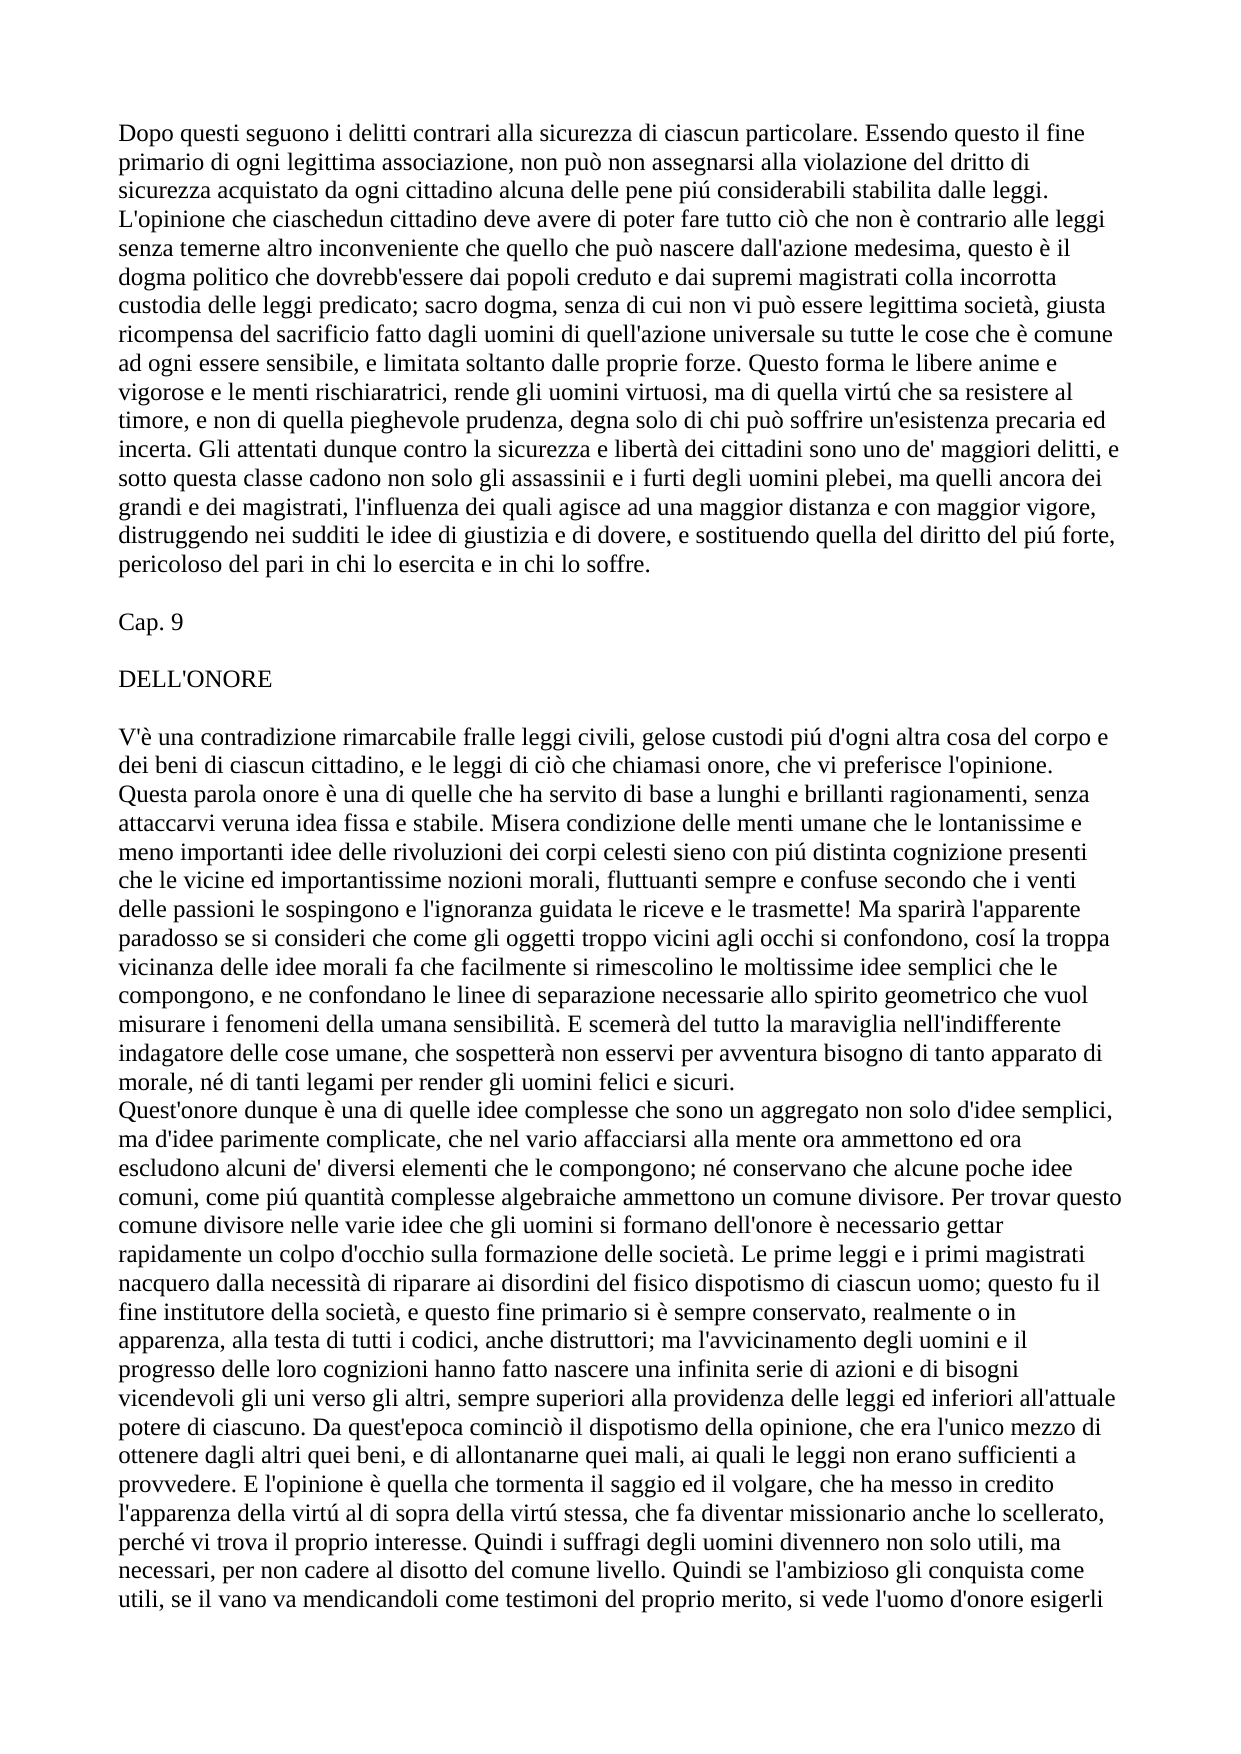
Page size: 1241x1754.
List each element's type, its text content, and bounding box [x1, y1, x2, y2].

text Quest'onore dunque è una di quelle idee complesse che sono un aggregato non solo d'idee semplici, ma d'idee parimente complicate, che nel vario affacciarsi alla mente ora ammettono ed ora escludono alcuni de' diversi elementi che le compongono; né conservano che alcune poche idee comuni, come piú quantità complesse algebraiche ammettono un comune divisore. Per trovar questo comune divisore nelle varie idee che gli uomini si formano dell'onore è necessario gettar rapidamente un colpo d'occhio sulla formazione delle società. Le prime leggi e i primi magistrati nacquero dalla necessità di riparare ai disordini del fisico dispotismo di ciascun uomo; questo fu il fine institutore della società, e questo fine primario si è sempre conservato, realmente o in apparenza, alla testa di tutti i codici, anche distruttori; ma l'avvicinamento degli uomini e il progresso delle loro cognizioni hanno fatto nascere una infinita serie di azioni e di bisogni vicendevoli gli uni verso gli altri, sempre superiori alla providenza delle leggi ed inferiori all'attuale potere di ciascuno. Da quest'epoca cominciò il dispotismo della opinione, che era l'unico mezzo di ottenere dagli altri quei beni, e di allontanarne quei mali, ai quali le leggi non erano sufficienti a provvedere. E l'opinione è quella che tormenta il saggio ed il volgare, che ha messo in credito l'apparenza della virtú al di sopra della virtú stessa, che fa diventar missionario anche lo scellerato, perché vi trova il proprio interesse. Quindi i suffragi degli uomini divennero non solo utili, ma necessari, per non cadere al disotto del comune livello. Quindi se l'ambizioso gli conquista come utili, se il vano va mendicandoli come testimoni del proprio merito, si vede l'uomo d'onore esigerli [118, 1096, 1122, 1613]
text Cap. 9 [118, 607, 1122, 636]
text DELL'ONORE [118, 664, 1122, 693]
text V'è una contradizione rimarcabile fralle leggi civili, gelose custodi piú d'ogni altra cosa del corpo e dei beni di ciascun cittadino, e le leggi di ciò che chiamasi onore, che vi preferisce l'opinione. Questa parola onore è una di quelle che ha servito di base a lunghi e brillanti ragionamenti, senza attaccarvi veruna idea fissa e stabile. Misera condizione delle menti umane che le lontanissime e meno importanti idee delle rivoluzioni dei corpi celesti sieno con piú distinta cognizione presenti che le vicine ed importantissime nozioni morali, fluttuanti sempre e confuse secondo che i venti delle passioni le sospingono e l'ignoranza guidata le riceve e le trasmette! Ma sparirà l'apparente paradosso se si consideri che come gli oggetti troppo vicini agli occhi si confondono, cosí la troppa vicinanza delle idee morali fa che facilmente si rimescolino le moltissime idee semplici che le compongono, e ne confondano le linee di separazione necessarie allo spirito geometrico che vuol misurare i fenomeni della umana sensibilità. E scemerà del tutto la maraviglia nell'indifferente indagatore delle cose umane, che sospetterà non esservi per avventura bisogno di tanto apparato di morale, né di tanti legami per render gli uomini felici e sicuri. [118, 722, 1122, 1096]
text Dopo questi seguono i delitti contrari alla sicurezza di ciascun particolare. Essendo questo il fine primario di ogni legittima associazione, non può non assegnarsi alla violazione del dritto di sicurezza acquistato da ogni cittadino alcuna delle pene piú considerabili stabilita dalle leggi. [118, 118, 1122, 204]
text L'opinione che ciaschedun cittadino deve avere di poter fare tutto ciò che non è contrario alle leggi senza temerne altro inconveniente che quello che può nascere dall'azione medesima, questo è il dogma politico che dovrebb'essere dai popoli creduto e dai supremi magistrati colla incorrotta custodia delle leggi predicato; sacro dogma, senza di cui non vi può essere legittima società, giusta ricompensa del sacrificio fatto dagli uomini di quell'azione universale su tutte le cose che è comune ad ogni essere sensibile, e limitata soltanto dalle proprie forze. Questo forma le libere anime e vigorose e le menti rischiaratrici, rende gli uomini virtuosi, ma di quella virtú che sa resistere al timore, e non di quella pieghevole prudenza, degna solo di chi può soffrire un'esistenza precaria ed incerta. Gli attentati dunque contro la sicurezza e libertà dei cittadini sono uno de' maggiori delitti, e sotto questa classe cadono non solo gli assassinii e i furti degli uomini plebei, ma quelli ancora dei grandi e dei magistrati, l'influenza dei quali agisce ad una maggior distanza e con maggior vigore, distruggendo nei sudditi le idee di giustizia e di dovere, e sostituendo quella del diritto del piú forte, pericoloso del pari in chi lo esercita e in chi lo soffre. [118, 204, 1122, 578]
